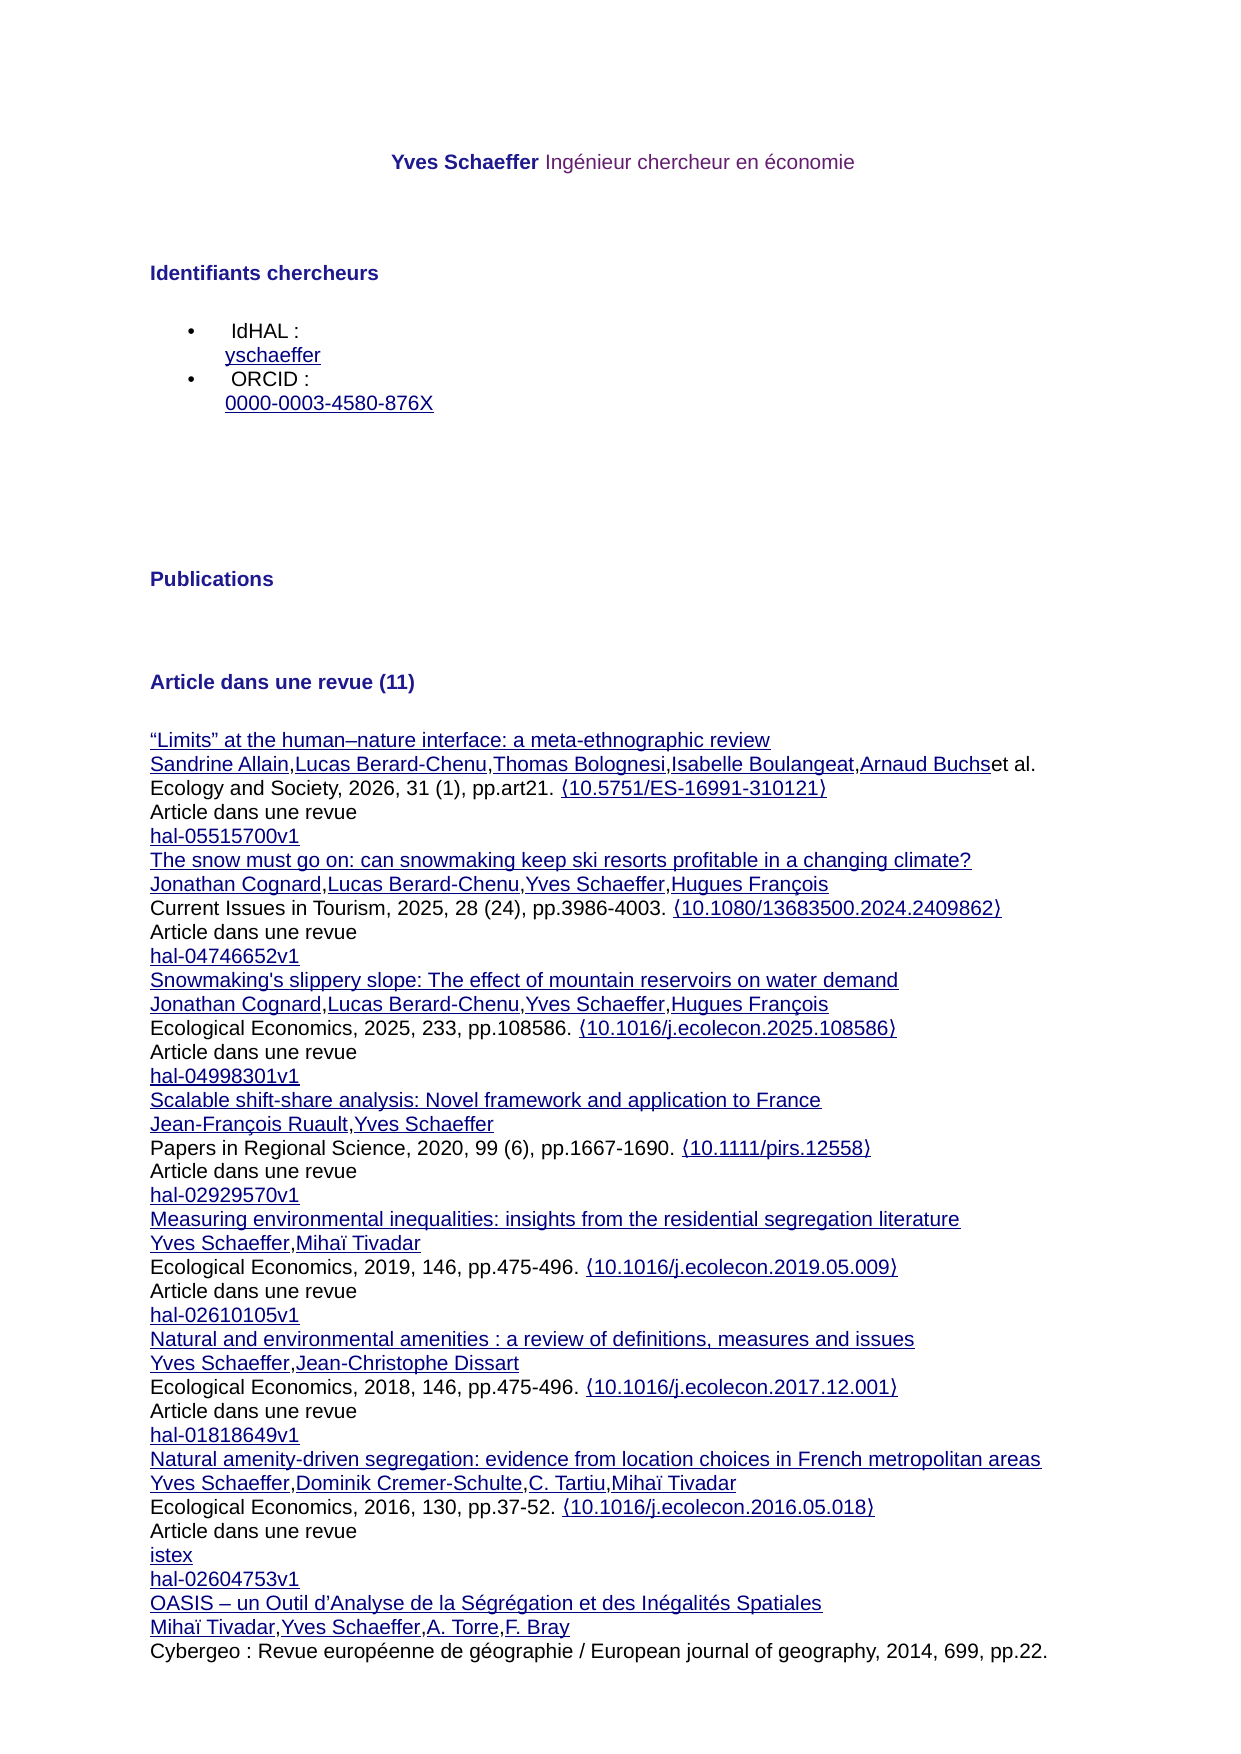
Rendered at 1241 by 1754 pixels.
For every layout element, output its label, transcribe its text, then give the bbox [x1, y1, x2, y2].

list yschaeffer [187, 343, 1090, 367]
table_cell Snowmaking's slippery slope: The effect of mountain reservoirs on water demand Jonathan Cognard,Lucas Berard-Chenu,Yves Schaeffer,Hugues François Ecological Economics, 2025, 233, pp.108586. ⟨10.1016/j.ecolecon.2025.108586⟩ Article dans une revue hal-04998301v1 [150, 968, 1090, 1087]
list IdHAL : [187, 319, 1090, 343]
table_cell Measuring environmental inequalities: insights from the residential segregation literature Yves Schaeffer,Mihaï Tivadar Ecological Economics, 2019, 146, pp.475-496. ⟨10.1016/j.ecolecon.2019.05.009⟩ Article dans une revue hal-02610105v1 [150, 1207, 1090, 1327]
table_cell Natural amenity-driven segregation: evidence from location choices in French metropolitan areas Yves Schaeffer,Dominik Cremer-Schulte,C. Tartiu,Mihaï Tivadar Ecological Economics, 2016, 130, pp.37-52. ⟨10.1016/j.ecolecon.2016.05.018⟩ Article dans une revue istex hal-02604753v1 [150, 1447, 1090, 1591]
subtitle Yves Schaeffer Ingénieur chercheur en économie [150, 150, 1090, 174]
table_cell Scalable shift‐share analysis: Novel framework and application to France Jean-François Ruault,Yves Schaeffer Papers in Regional Science, 2020, 99 (6), pp.1667-1690. ⟨10.1111/pirs.12558⟩ Article dans une revue hal-02929570v1 [150, 1088, 1090, 1207]
subtitle Publications [150, 567, 1090, 591]
table_cell Natural and environmental amenities : a review of definitions, measures and issues Yves Schaeffer,Jean-Christophe Dissart Ecological Economics, 2018, 146, pp.475-496. ⟨10.1016/j.ecolecon.2017.12.001⟩ Article dans une revue hal-01818649v1 [150, 1327, 1090, 1447]
subtitle Identifiants chercheurs [150, 260, 1090, 284]
table_cell The snow must go on: can snowmaking keep ski resorts profitable in a changing climate? Jonathan Cognard,Lucas Berard-Chenu,Yves Schaeffer,Hugues François Current Issues in Tourism, 2025, 28 (24), pp.3986-4003. ⟨10.1080/13683500.2024.2409862⟩ Article dans une revue hal-04746652v1 [150, 848, 1090, 968]
subtitle Article dans une revue (11) [150, 670, 1090, 694]
table_cell OASIS – un Outil d’Analyse de la Ségrégation et des Inégalités Spatiales Mihaï Tivadar,Yves Schaeffer,A. Torre,F. Bray Cybergeo : Revue européenne de géographie / European journal of geography, 2014, 699, pp.22. [150, 1591, 1090, 1662]
list 0000-0003-4580-876X [187, 391, 1090, 414]
list ORCID : [187, 367, 1090, 391]
table_header “Limits” at the human–nature interface: a meta-ethnographic review Sandrine Allain,Lucas Berard-Chenu,Thomas Bolognesi,Isabelle Boulangeat,Arnaud Buchset al. Ecology and Society, 2026, 31 (1), pp.art21. ⟨10.5751/ES-16991-310121⟩ Article dans une revue hal-05515700v1 [150, 728, 1090, 848]
